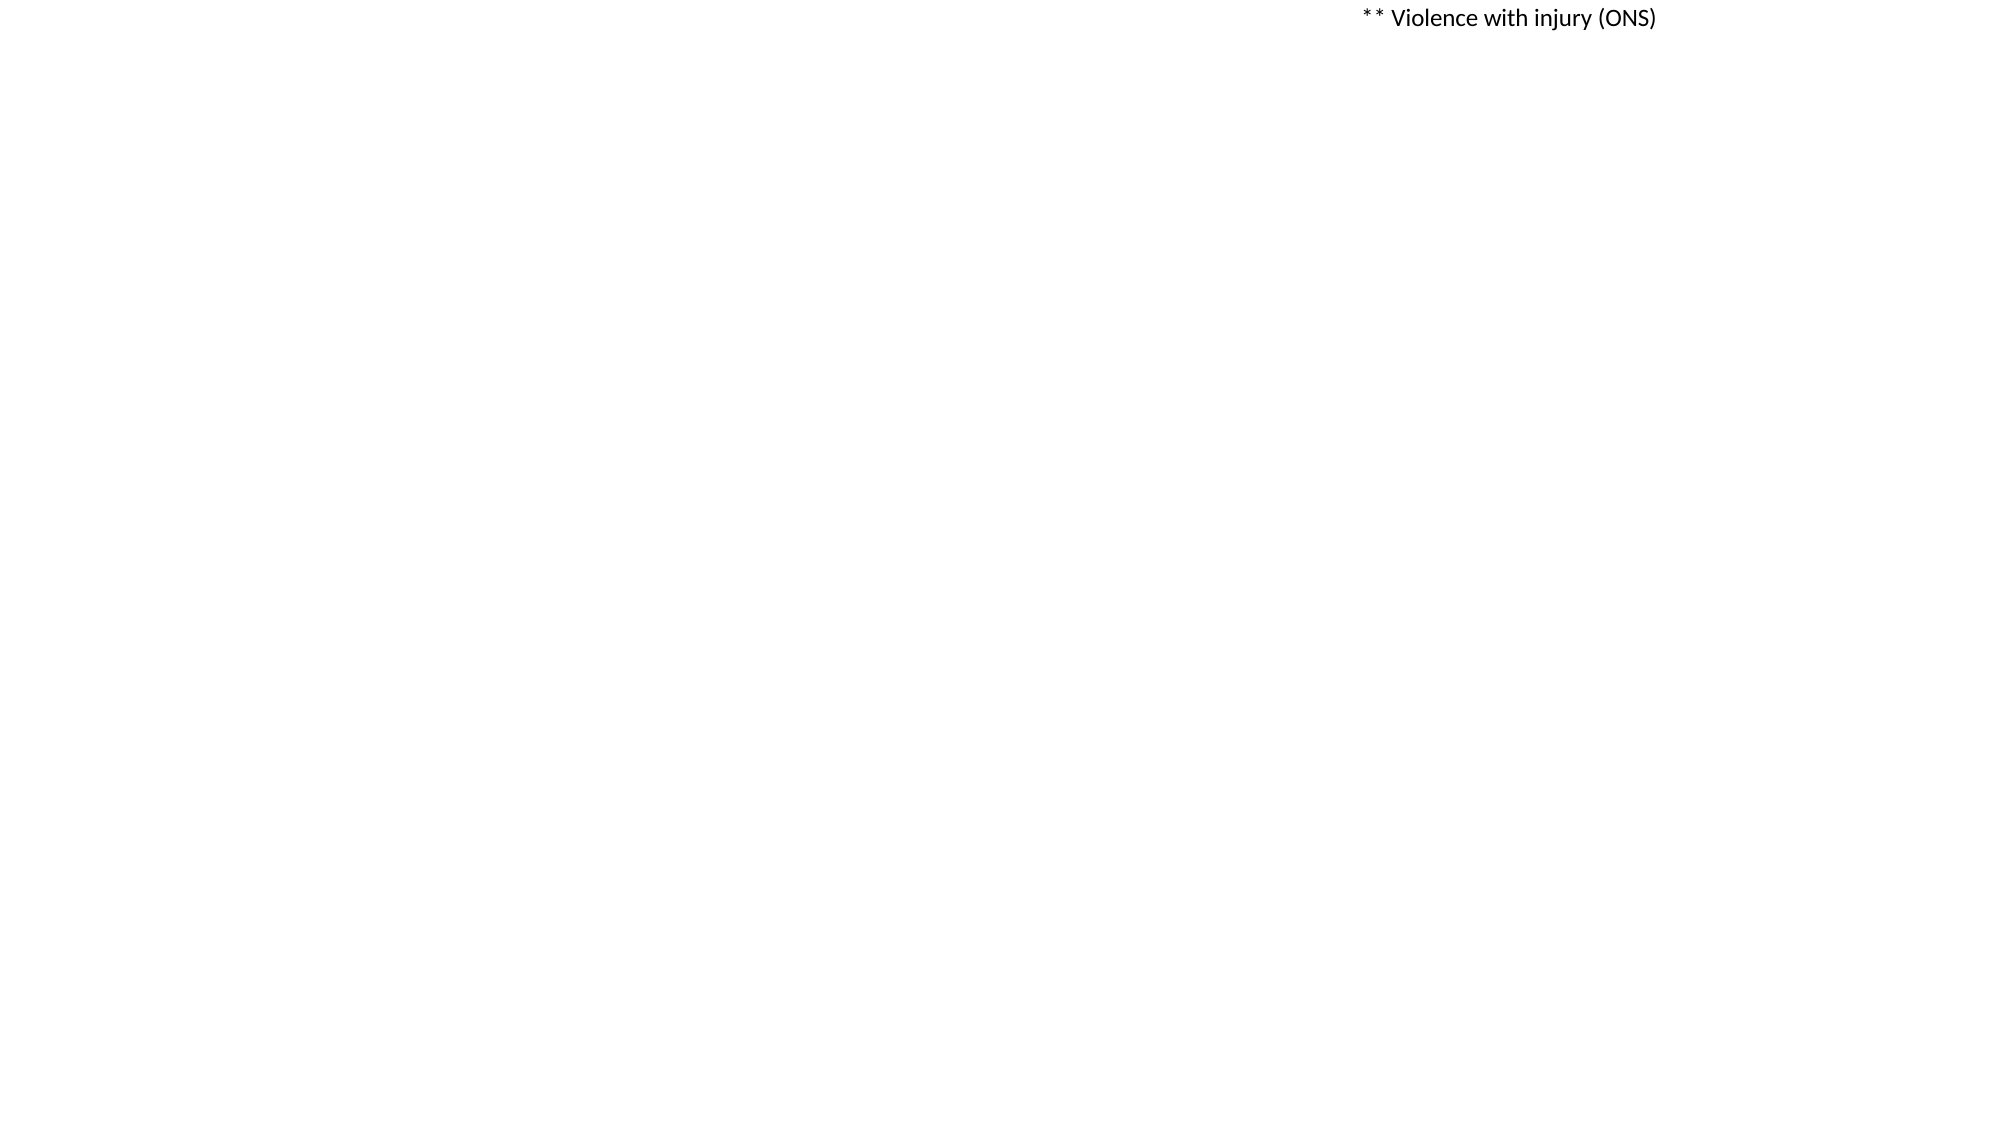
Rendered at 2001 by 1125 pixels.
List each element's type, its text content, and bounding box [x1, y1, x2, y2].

text ** Violence with injury (ONS) [0, 2, 1657, 32]
